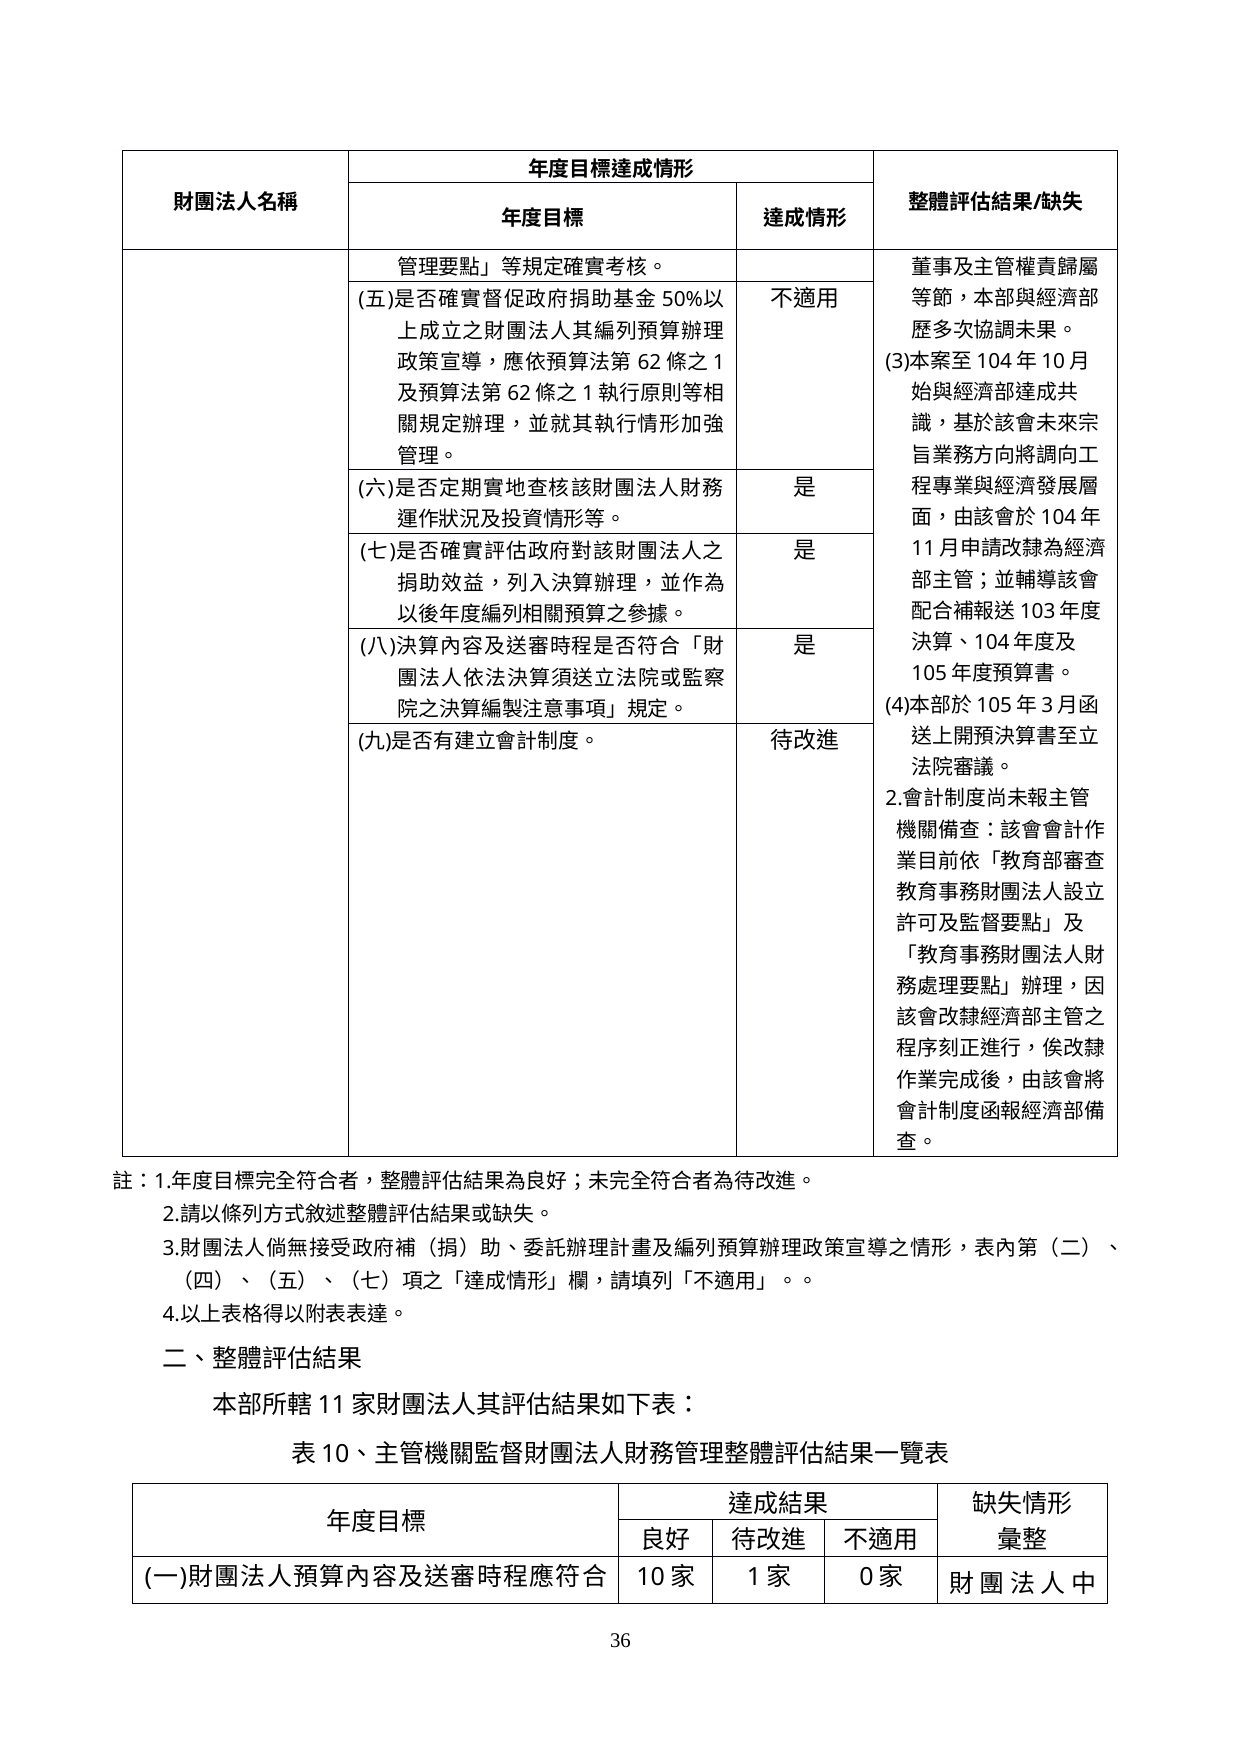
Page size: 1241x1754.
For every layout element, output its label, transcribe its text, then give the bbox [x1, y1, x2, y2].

table_cell [737, 250, 873, 281]
table_cell 董事及主管權責歸屬等節，本部與經濟部歷多次協調未果。 (3)本案至104年10月始與經濟部達成共識，基於該會未來宗旨業務方向將調向工程專業與經濟發展層面，由該會於104年11月申請改隸為經濟部主管；並輔導該會配合補報送103年度決算、104年度及105年度預算書。 (4)本部於105年3月函送上開預決算書至立法院審議。 2.會計制度尚未報主管機關備查：該會會計作業目前依「教育部審查教育事務財團法人設立許可及監督要點」及「教育事務財團法人財務處理要點」辦理，因該會改隸經濟部主管之程序刻正進行，俟改隸作業完成後，由該會將會計制度函報經濟部備查。 [874, 250, 1117, 1156]
table_cell 不適用 [825, 1520, 937, 1556]
table_header 財團法人名稱 [123, 151, 348, 248]
table_cell (八)決算內容及送審時程是否符合「財團法人依法決算須送立法院或監察院之決算編製注意事項」規定。 [349, 629, 736, 722]
table_cell (六)是否定期實地查核該財團法人財務運作狀況及投資情形等。 [349, 470, 736, 533]
table_cell 待改進 [737, 724, 873, 1156]
table_cell 0家 [825, 1557, 937, 1603]
text 註：1.年度目標完全符合者，整體評估結果為良好；未完全符合者為待改進。 [112, 1162, 1128, 1195]
table_header 年度目標達成情形 [349, 151, 873, 182]
table_cell (一)財團法人預算內容及送審時程應符合 [133, 1557, 618, 1603]
text 4.以上表格得以附表表達。 [162, 1295, 1128, 1328]
text 本部所轄11家財團法人其評估結果如下表： [162, 1387, 1128, 1420]
text 表10、主管機關監督財團法人財務管理整體評估結果一覽表 [112, 1433, 1128, 1470]
table_header 缺失情形 彙整 [938, 1484, 1107, 1556]
list 整體評估結果 [162, 1341, 1128, 1374]
table_header 年度目標 [133, 1484, 618, 1556]
table_cell 財團法人中 [938, 1557, 1107, 1603]
table_cell (九)是否有建立會計制度。 [349, 724, 736, 1156]
table_cell 是 [737, 534, 873, 628]
table_cell 年度目標 [349, 183, 736, 248]
table_header 達成結果 [619, 1484, 937, 1519]
table_cell (七)是否確實評估政府對該財團法人之捐助效益，列入決算辦理，並作為以後年度編列相關預算之參據。 [349, 534, 736, 628]
table_cell 待改進 [713, 1520, 824, 1556]
table_header 整體評估結果/缺失 [874, 151, 1117, 248]
table_cell 良好 [619, 1520, 712, 1556]
text 3.財團法人倘無接受政府補（捐）助、委託辦理計畫及編列預算辦理政策宣導之情形，表內第（二）、（四）、（五）、（七）項之「達成情形」欄，請填列「不適用」。。 [162, 1228, 1128, 1295]
table_cell 不適用 [737, 282, 873, 469]
table_cell 達成情形 [737, 183, 873, 248]
table_cell 是 [737, 629, 873, 722]
table_cell 是 [737, 470, 873, 533]
table_cell 10家 [619, 1557, 712, 1603]
table_cell 1家 [713, 1557, 824, 1603]
table_cell (五)是否確實督促政府捐助基金50%以上成立之財團法人其編列預算辦理政策宣導，應依預算法第62條之1及預算法第62條之1執行原則等相關規定辦理，並就其執行情形加強管理。 [349, 282, 736, 469]
table_cell [123, 250, 348, 1156]
text 2.請以條列方式敘述整體評估結果或缺失。 [162, 1195, 1128, 1228]
table_cell 管理要點」等規定確實考核。 [349, 250, 736, 281]
